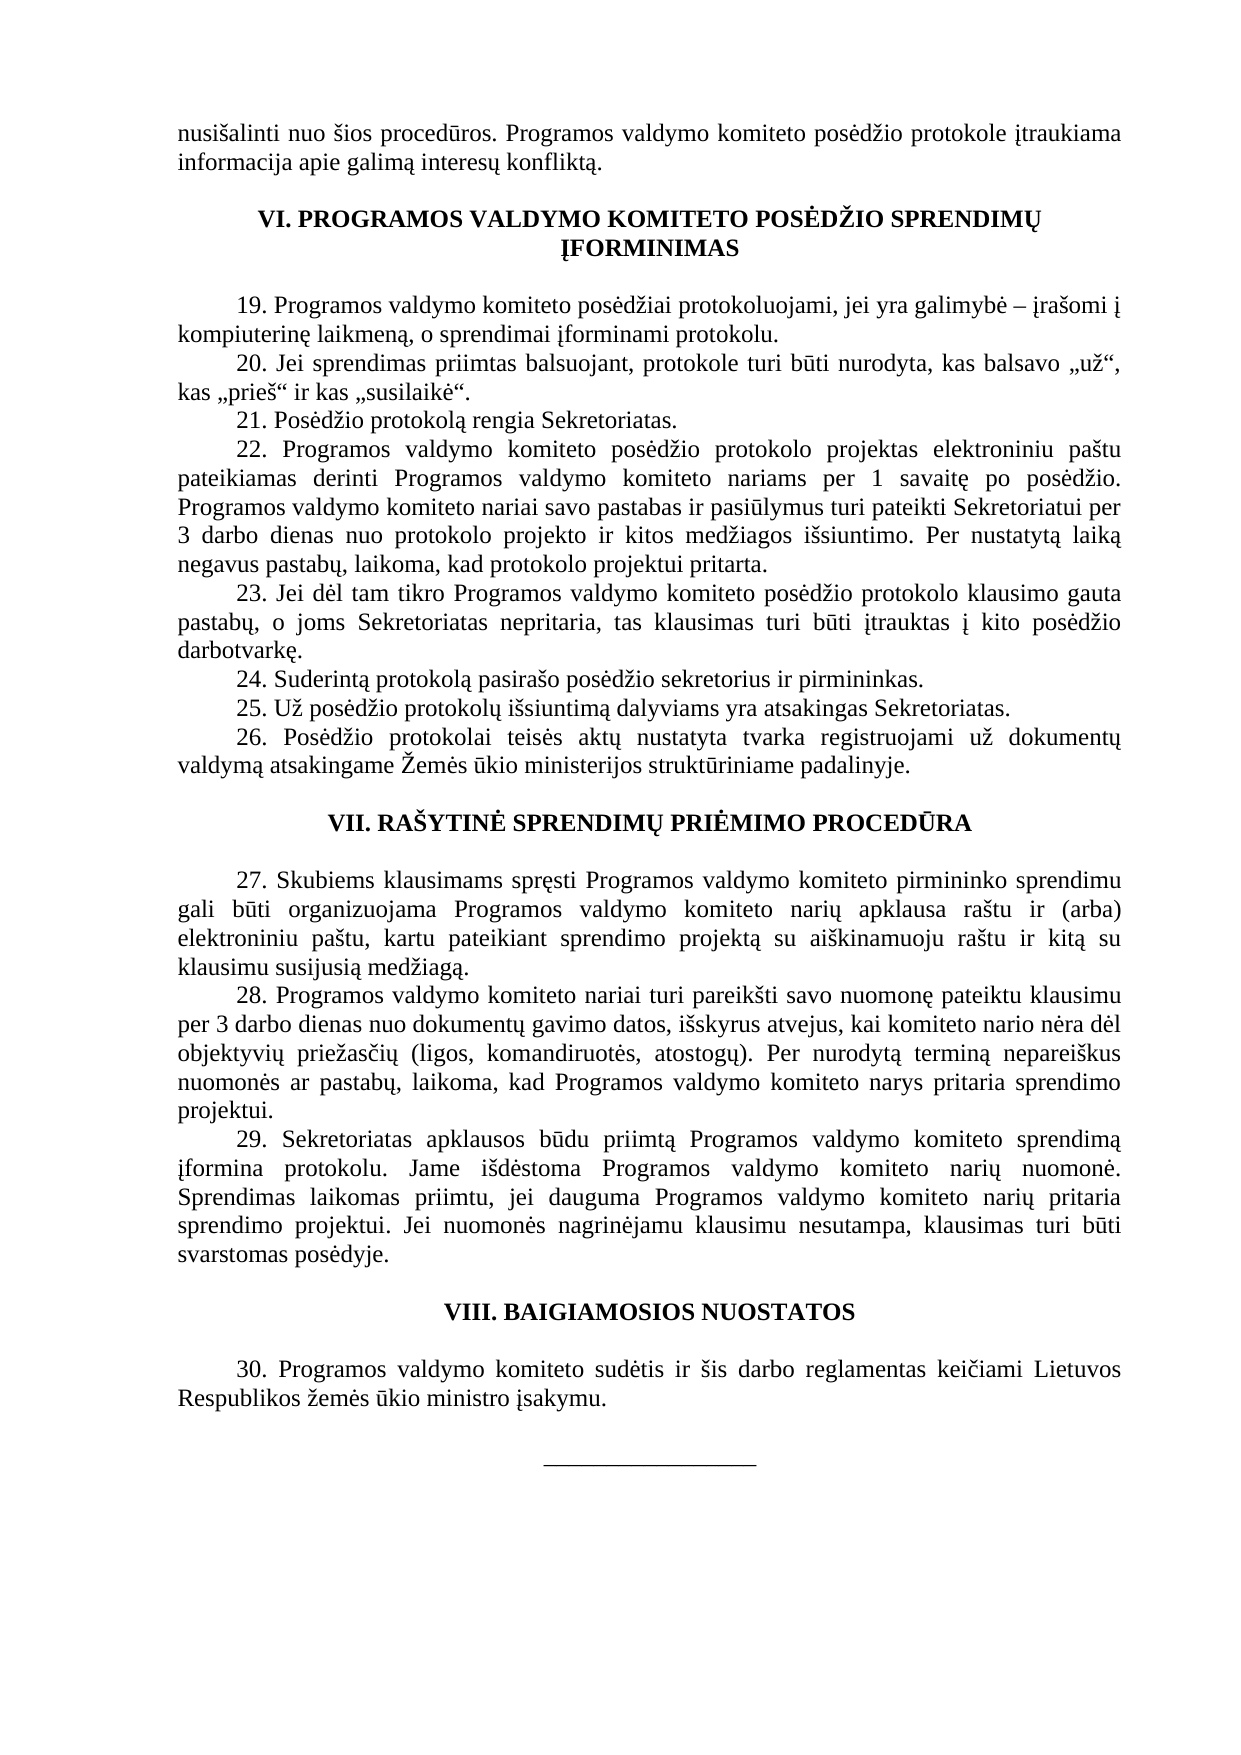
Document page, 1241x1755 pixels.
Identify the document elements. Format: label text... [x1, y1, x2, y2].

text 19. Programos valdymo komiteto posėdžiai protokoluojami, jei yra galimybė – įrašomi į kompiuterinę laikmeną, o sprendimai įforminami protokolu. [177, 291, 1122, 348]
text nusišalinti nuo šios procedūros. Programos valdymo komiteto posėdžio protokole įtraukiama informacija apie galimą interesų konfliktą. [177, 118, 1122, 176]
text 30. Programos valdymo komiteto sudėtis ir šis darbo reglamentas keičiami Lietuvos Respublikos žemės ūkio ministro įsakymu. [177, 1354, 1122, 1412]
text 25. Už posėdžio protokolų išsiuntimą dalyviams yra atsakingas Sekretoriatas. [177, 693, 1122, 722]
text 20. Jei sprendimas priimtas balsuojant, protokole turi būti nurodyta, kas balsavo „už“, kas „prieš“ ir kas „susilaikė“. [177, 348, 1122, 406]
text 21. Posėdžio protokolą rengia Sekretoriatas. [177, 406, 1122, 434]
text VI. PROGRAMOS VALDYMO KOMITETO POSĖDŽIO SPRENDIMŲ ĮFORMINIMAS [177, 204, 1122, 262]
text 27. Skubiems klausimams spręsti Programos valdymo komiteto pirmininko sprendimu gali būti organizuojama Programos valdymo komiteto narių apklausa raštu ir (arba) elektroniniu paštu, kartu pateikiant sprendimo projektą su aiškinamuoju raštu ir kitą su klausimu susijusią medžiagą. [177, 866, 1122, 981]
text 23. Jei dėl tam tikro Programos valdymo komiteto posėdžio protokolo klausimo gauta pastabų, o joms Sekretoriatas nepritaria, tas klausimas turi būti įtrauktas į kito posėdžio darbotvarkę. [177, 578, 1122, 664]
text 28. Programos valdymo komiteto nariai turi pareikšti savo nuomonę pateiktu klausimu per 3 darbo dienas nuo dokumentų gavimo datos, išskyrus atvejus, kai komiteto nario nėra dėl objektyvių priežasčių (ligos, komandiruotės, atostogų). Per nurodytą terminą nepareiškus nuomonės ar pastabų, laikoma, kad Programos valdymo komiteto narys pritaria sprendimo projektui. [177, 981, 1122, 1124]
text VIII. BAIGIAMOSIOS NUOSTATOS [177, 1297, 1122, 1326]
text _________________ [177, 1441, 1122, 1469]
text 24. Suderintą protokolą pasirašo posėdžio sekretorius ir pirmininkas. [177, 664, 1122, 693]
text 26. Posėdžio protokolai teisės aktų nustatyta tvarka registruojami už dokumentų valdymą atsakingame Žemės ūkio ministerijos struktūriniame padalinyje. [177, 722, 1122, 779]
text VII. RAŠYTINĖ SPRENDIMŲ PRIĖMIMO PROCEDŪRA [177, 808, 1122, 837]
text 29. Sekretoriatas apklausos būdu priimtą Programos valdymo komiteto sprendimą įformina protokolu. Jame išdėstoma Programos valdymo komiteto narių nuomonė. Sprendimas laikomas priimtu, jei dauguma Programos valdymo komiteto narių pritaria sprendimo projektui. Jei nuomonės nagrinėjamu klausimu nesutampa, klausimas turi būti svarstomas posėdyje. [177, 1124, 1122, 1268]
text 22. Programos valdymo komiteto posėdžio protokolo projektas elektroniniu paštu pateikiamas derinti Programos valdymo komiteto nariams per 1 savaitę po posėdžio. Programos valdymo komiteto nariai savo pastabas ir pasiūlymus turi pateikti Sekretoriatui per 3 darbo dienas nuo protokolo projekto ir kitos medžiagos išsiuntimo. Per nustatytą laiką negavus pastabų, laikoma, kad protokolo projektui pritarta. [177, 434, 1122, 578]
